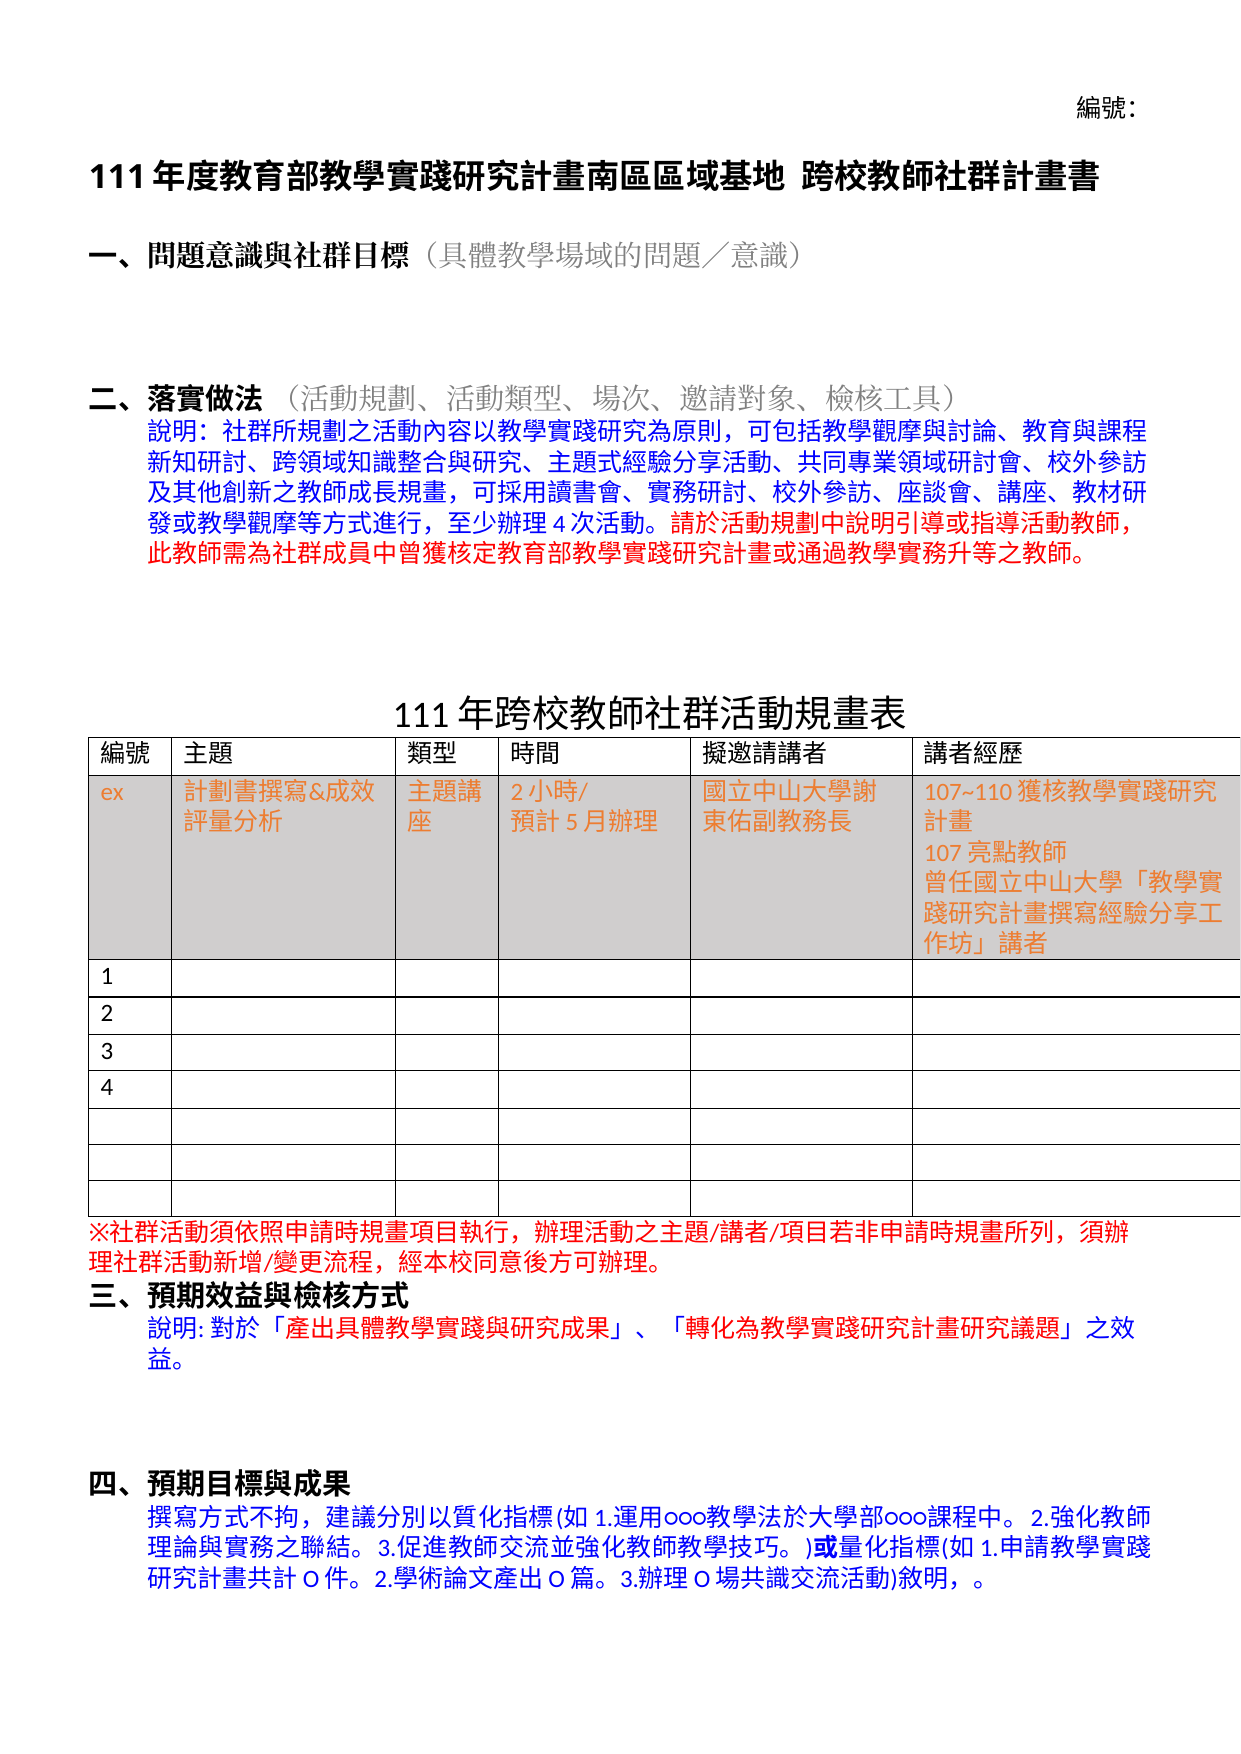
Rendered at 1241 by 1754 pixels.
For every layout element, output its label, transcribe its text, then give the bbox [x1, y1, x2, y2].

table_cell [396, 998, 498, 1034]
text ※社群活動須依照申請時規畫項目執行，辦理活動之主題/講者/項目若非申請時規畫所列，須辦理社群活動新增/變更流程，經本校同意後方可辦理。 [89, 1217, 1152, 1278]
table_cell [691, 1109, 912, 1144]
table_cell [499, 1145, 690, 1180]
table_cell [396, 960, 498, 996]
text 四、預期目標與成果 [89, 1466, 1152, 1502]
text 一、問題意識與社群目標（具體教學場域的問題／意識） [89, 238, 1152, 274]
text 111年跨校教師社群活動規畫表 [148, 691, 1152, 737]
text 111年度教育部教學實踐研究計畫南區區域基地 跨校教師社群計畫書 [89, 150, 1152, 199]
table_cell [172, 1145, 395, 1180]
table_cell [499, 1071, 690, 1108]
table_cell 國立中山大學謝東佑副教務長 [691, 776, 912, 959]
table_header 類型 [396, 738, 498, 775]
table_cell [172, 960, 395, 996]
table_cell [913, 1109, 1240, 1144]
table_cell [691, 960, 912, 996]
table_cell [396, 1071, 498, 1108]
table_cell 1 [89, 960, 171, 996]
table_cell [913, 960, 1240, 996]
table_cell [913, 1181, 1240, 1216]
table_cell [172, 1181, 395, 1216]
text 說明：社群所規劃之活動內容以教學實踐研究為原則，可包括教學觀摩與討論、教育與課程新知研討、跨領域知識整合與研究、主題式經驗分享活動、共同專業領域研討會、校外參訪及其他創新之教師成長規畫，可採用讀書會、實務研討、校外參訪、座談會、講座、教材研發或教學觀摩等方式進行，至少辦理4次活動。請於活動規劃中說明引導或指導活動教師，此教師需為社群成員中曾獲核定教育部教學實踐研究計畫或通過教學實務升等之教師。 [148, 417, 1152, 569]
table_cell [691, 1071, 912, 1108]
table_cell [913, 1145, 1240, 1180]
table_cell [396, 1109, 498, 1144]
table_cell [89, 1145, 171, 1180]
table_cell [172, 998, 395, 1034]
table_cell [89, 1109, 171, 1144]
table_cell [499, 1035, 690, 1070]
table_cell ex [89, 776, 171, 959]
table_cell [913, 1035, 1240, 1070]
table_cell [691, 1035, 912, 1070]
table_cell [691, 998, 912, 1034]
table_cell 計劃書撰寫&成效評量分析 [172, 776, 395, 959]
table_cell [89, 1181, 171, 1216]
text 撰寫方式不拘，建議分別以質化指標(如1.運用○○○教學法於大學部○○○課程中。2.強化教師理論與實務之聯結。3.促進教師交流並強化教師教學技巧。)或量化指標(如1.申請教學實踐研究計畫共計O件。2.學術論文產出O篇。3.辦理O場共識交流活動)敘明，。 [148, 1502, 1152, 1593]
table_cell [172, 1109, 395, 1144]
table_cell [913, 1071, 1240, 1108]
table_cell 4 [89, 1071, 171, 1108]
table_header 講者經歷 [913, 738, 1240, 775]
table_cell [691, 1145, 912, 1180]
table_cell 2 [89, 998, 171, 1034]
table_header 主題 [172, 738, 395, 775]
table_header 擬邀請講者 [691, 738, 912, 775]
table_header 編號 [89, 738, 171, 775]
table_header 時間 [499, 738, 690, 775]
table_cell [172, 1071, 395, 1108]
table_cell 主題講座 [396, 776, 498, 959]
table_cell [172, 1035, 395, 1070]
table_cell [396, 1145, 498, 1180]
table_cell 107~110獲核教學實踐研究計畫 107亮點教師 曾任國立中山大學「教學實踐研究計畫撰寫經驗分享工作坊」講者 [913, 776, 1240, 959]
text 二、落實做法 （活動規劃、活動類型、場次、邀請對象、檢核工具） [89, 381, 1152, 417]
table_cell [499, 1181, 690, 1216]
text 三、預期效益與檢核方式 [89, 1278, 1152, 1313]
table_cell [499, 1109, 690, 1144]
text 說明: 對於「產出具體教學實踐與研究成果」、「轉化為教學實踐研究計畫研究議題」之效益。 [148, 1313, 1152, 1374]
table_cell [396, 1181, 498, 1216]
table_cell [913, 998, 1240, 1034]
table_cell [499, 960, 690, 996]
table_cell [396, 1035, 498, 1070]
table_cell [691, 1181, 912, 1216]
table_cell 2小時/ 預計5月辦理 [499, 776, 690, 959]
table_cell 3 [89, 1035, 171, 1070]
table_cell [499, 998, 690, 1034]
